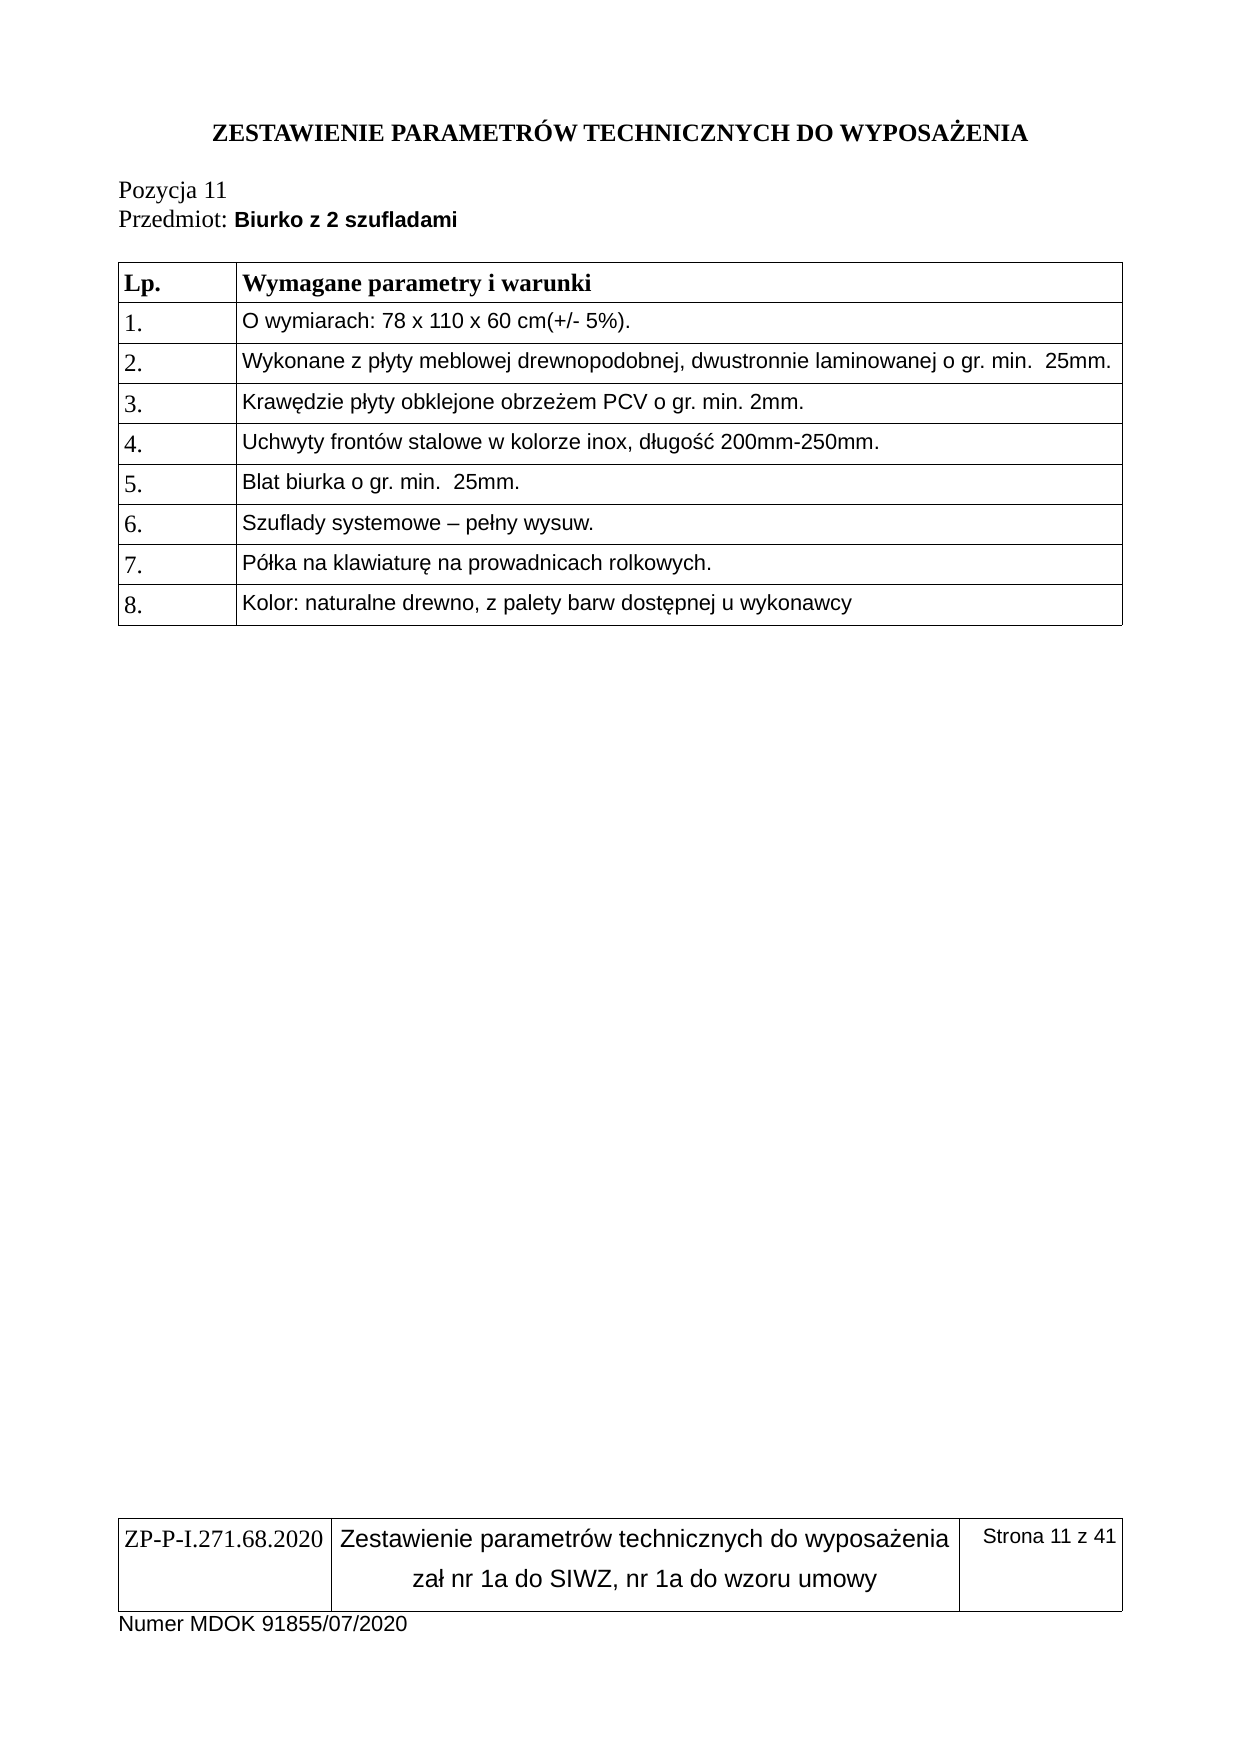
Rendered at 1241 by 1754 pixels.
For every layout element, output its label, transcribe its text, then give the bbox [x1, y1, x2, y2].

table_cell O wymiarach: 78 x 110 x 60 cm(+/- 5%). [237, 303, 1122, 342]
table_cell 1. [119, 303, 236, 342]
table_cell Uchwyty frontów stalowe w kolorze inox, długość 200mm-250mm. [237, 424, 1122, 463]
table_cell 3. [119, 384, 236, 423]
text ZESTAWIENIE PARAMETRÓW TECHNICZNYCH DO WYPOSAŻENIA [118, 118, 1122, 147]
table_cell 5. [119, 465, 236, 504]
table_header Lp. [119, 263, 236, 302]
table_header Wymagane parametry i warunki [237, 263, 1122, 302]
table_cell 7. [119, 545, 236, 584]
table_cell Krawędzie płyty obklejone obrzeżem PCV o gr. min. 2mm. [237, 384, 1122, 423]
table_cell 8. [119, 585, 236, 625]
table_cell Wykonane z płyty meblowej drewnopodobnej, dwustronnie laminowanej o gr. min. 25mm. [237, 344, 1122, 383]
table_cell Blat biurka o gr. min. 25mm. [237, 465, 1122, 504]
text Pozycja 11 [118, 176, 1122, 204]
table_cell 6. [119, 505, 236, 544]
table_cell Kolor: naturalne drewno, z palety barw dostępnej u wykonawcy [237, 585, 1122, 625]
table_cell 4. [119, 424, 236, 463]
table_cell Półka na klawiaturę na prowadnicach rolkowych. [237, 545, 1122, 584]
table_cell 2. [119, 344, 236, 383]
text Przedmiot: Biurko z 2 szufladami [118, 204, 1122, 233]
table_cell Szuflady systemowe – pełny wysuw. [237, 505, 1122, 544]
